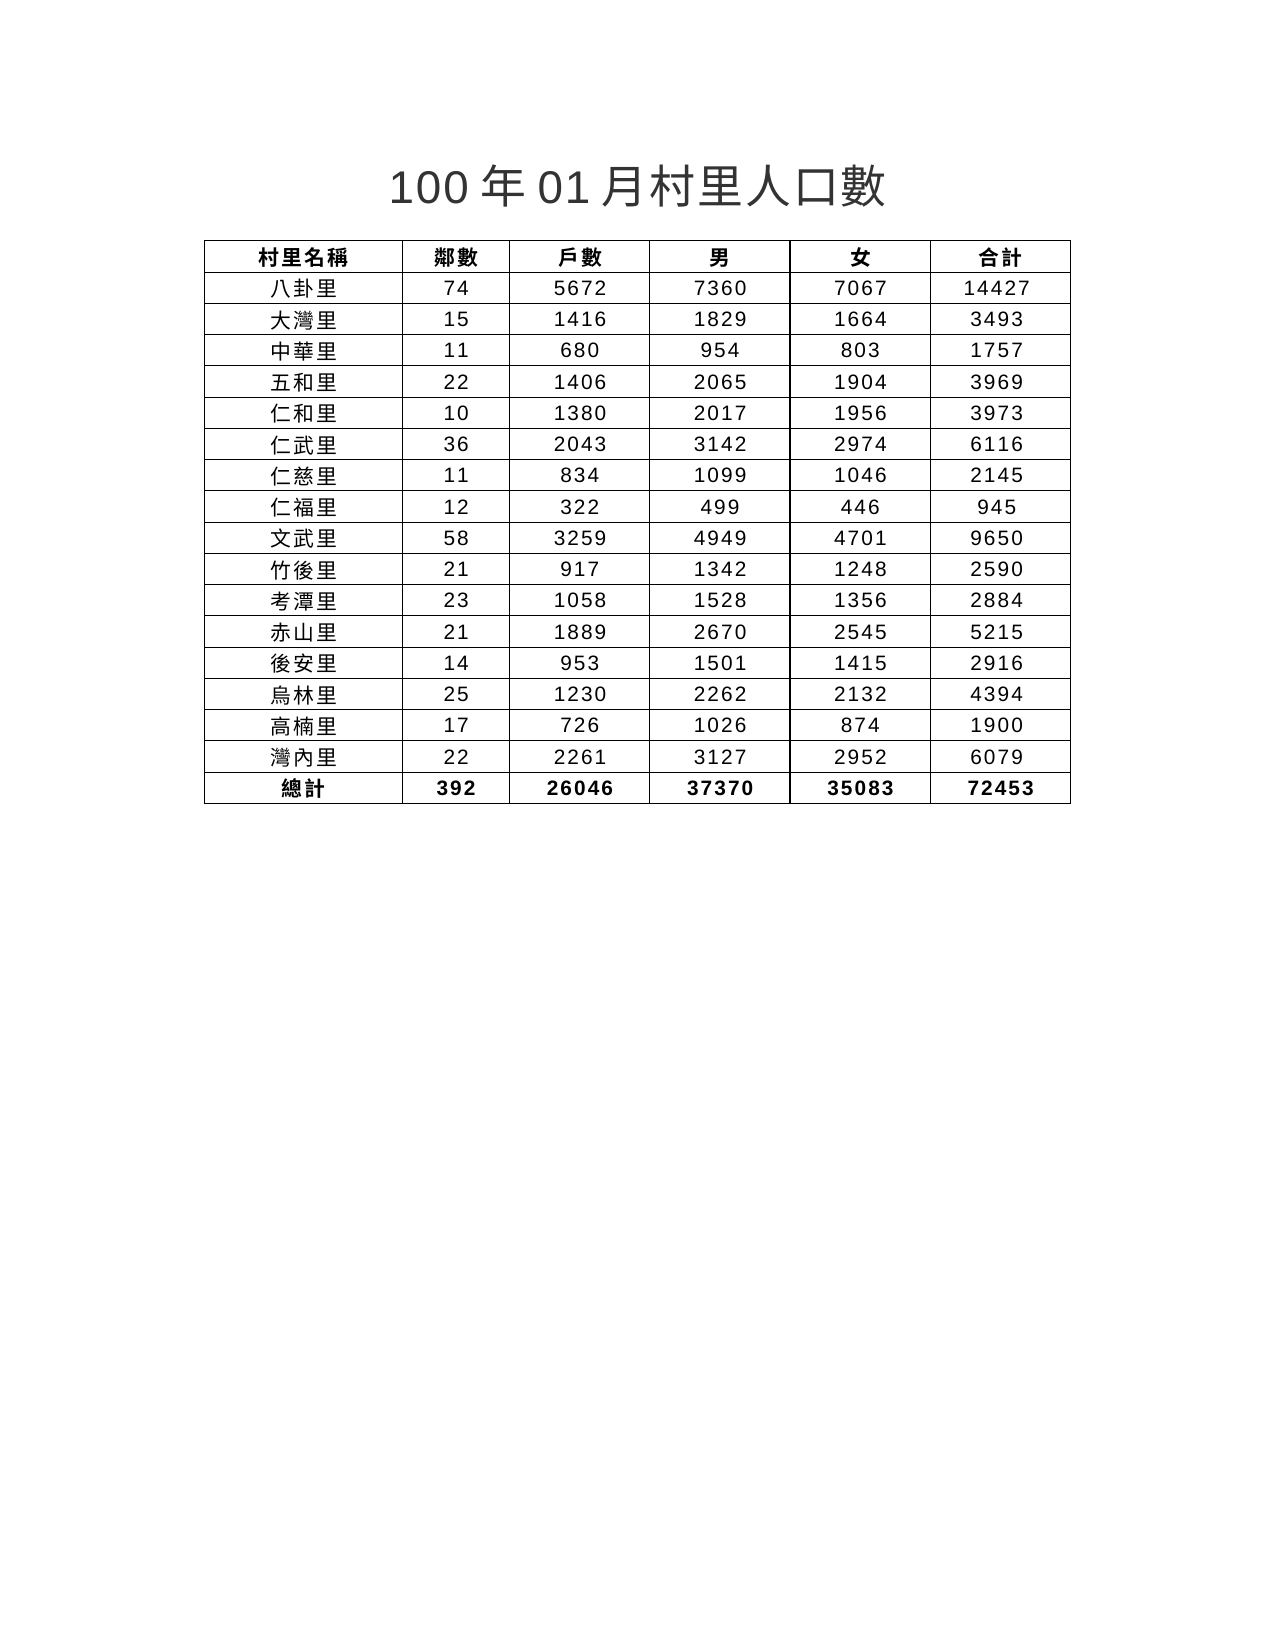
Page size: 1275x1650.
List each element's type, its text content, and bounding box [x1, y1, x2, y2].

table_cell 7067 [791, 273, 930, 303]
table_cell 12 [403, 491, 509, 522]
table_cell 1046 [791, 460, 930, 490]
table_cell 烏林里 [205, 679, 402, 709]
table_cell 1058 [510, 585, 649, 615]
table_cell 11 [403, 335, 509, 365]
table_cell 2145 [931, 460, 1070, 490]
table_cell 4701 [791, 523, 930, 553]
table_cell 945 [931, 491, 1070, 522]
table_cell 21 [403, 554, 509, 584]
table_cell 446 [791, 491, 930, 522]
table_cell 1501 [650, 648, 789, 678]
table_cell 2132 [791, 679, 930, 709]
table_cell 1356 [791, 585, 930, 615]
table_cell 中華里 [205, 335, 402, 365]
table_cell 15 [403, 304, 509, 334]
table_cell 22 [403, 741, 509, 772]
table_cell 74 [403, 273, 509, 303]
table_cell 4394 [931, 679, 1070, 709]
table_cell 1889 [510, 616, 649, 647]
table_cell 1956 [791, 398, 930, 428]
table_cell 5672 [510, 273, 649, 303]
table_cell 2952 [791, 741, 930, 772]
table_cell 1528 [650, 585, 789, 615]
table_header 戶數 [510, 241, 649, 272]
table_cell 2974 [791, 429, 930, 459]
table_cell 874 [791, 710, 930, 740]
table_cell 72453 [931, 773, 1070, 803]
table_cell 1416 [510, 304, 649, 334]
table_header 鄰數 [403, 241, 509, 272]
table_cell 1406 [510, 366, 649, 397]
table_cell 2670 [650, 616, 789, 647]
table_cell 1248 [791, 554, 930, 584]
table_cell 1342 [650, 554, 789, 584]
table_cell 834 [510, 460, 649, 490]
table_cell 499 [650, 491, 789, 522]
table_cell 22 [403, 366, 509, 397]
table_cell 大灣里 [205, 304, 402, 334]
table_cell 1230 [510, 679, 649, 709]
table_cell 14427 [931, 273, 1070, 303]
table_cell 1380 [510, 398, 649, 428]
table_cell 五和里 [205, 366, 402, 397]
table_cell 917 [510, 554, 649, 584]
table_cell 3973 [931, 398, 1070, 428]
table_cell 高楠里 [205, 710, 402, 740]
table_cell 2043 [510, 429, 649, 459]
table_cell 2262 [650, 679, 789, 709]
table_cell 2261 [510, 741, 649, 772]
table_cell 953 [510, 648, 649, 678]
table_cell 26046 [510, 773, 649, 803]
table_cell 2916 [931, 648, 1070, 678]
table_cell 文武里 [205, 523, 402, 553]
table_cell 1099 [650, 460, 789, 490]
table_cell 1664 [791, 304, 930, 334]
table_cell 21 [403, 616, 509, 647]
table_cell 10 [403, 398, 509, 428]
table_cell 仁武里 [205, 429, 402, 459]
table_cell 2590 [931, 554, 1070, 584]
table_header 村里名稱 [205, 241, 402, 272]
table_cell 赤山里 [205, 616, 402, 647]
table_cell 4949 [650, 523, 789, 553]
table_cell 6079 [931, 741, 1070, 772]
table_cell 3127 [650, 741, 789, 772]
table_header [1071, 240, 1089, 804]
table_cell 3259 [510, 523, 649, 553]
table_cell 1900 [931, 710, 1070, 740]
text 100年01月村里人口數 [187, 150, 1087, 216]
table_cell 1829 [650, 304, 789, 334]
table_cell 1415 [791, 648, 930, 678]
table_header 女 [791, 241, 930, 272]
table_cell 954 [650, 335, 789, 365]
table_cell 後安里 [205, 648, 402, 678]
table_cell 2884 [931, 585, 1070, 615]
table_cell 6116 [931, 429, 1070, 459]
table_cell 仁和里 [205, 398, 402, 428]
table_cell 803 [791, 335, 930, 365]
table_cell 2065 [650, 366, 789, 397]
table_cell 7360 [650, 273, 789, 303]
table_cell 八卦里 [205, 273, 402, 303]
table_cell 仁慈里 [205, 460, 402, 490]
table_cell 36 [403, 429, 509, 459]
table_cell 25 [403, 679, 509, 709]
table_cell 5215 [931, 616, 1070, 647]
table_cell 竹後里 [205, 554, 402, 584]
table_cell 1757 [931, 335, 1070, 365]
table_cell 2545 [791, 616, 930, 647]
table_cell 1026 [650, 710, 789, 740]
table_cell 23 [403, 585, 509, 615]
table_header 男 [650, 241, 789, 272]
table_cell 3142 [650, 429, 789, 459]
table_header 合計 [931, 241, 1070, 272]
table_cell 3493 [931, 304, 1070, 334]
table_cell 322 [510, 491, 649, 522]
table_cell 11 [403, 460, 509, 490]
table_cell 總計 [205, 773, 402, 803]
table_cell 灣內里 [205, 741, 402, 772]
table_cell 17 [403, 710, 509, 740]
table_cell 2017 [650, 398, 789, 428]
table_cell 3969 [931, 366, 1070, 397]
table_cell 392 [403, 773, 509, 803]
table_cell 58 [403, 523, 509, 553]
table_cell 37370 [650, 773, 789, 803]
table_cell 1904 [791, 366, 930, 397]
table_cell 考潭里 [205, 585, 402, 615]
table_cell 680 [510, 335, 649, 365]
table_header [186, 240, 204, 804]
table_cell 35083 [791, 773, 930, 803]
table_cell 14 [403, 648, 509, 678]
table_cell 9650 [931, 523, 1070, 553]
table_cell 726 [510, 710, 649, 740]
table_cell 仁福里 [205, 491, 402, 522]
